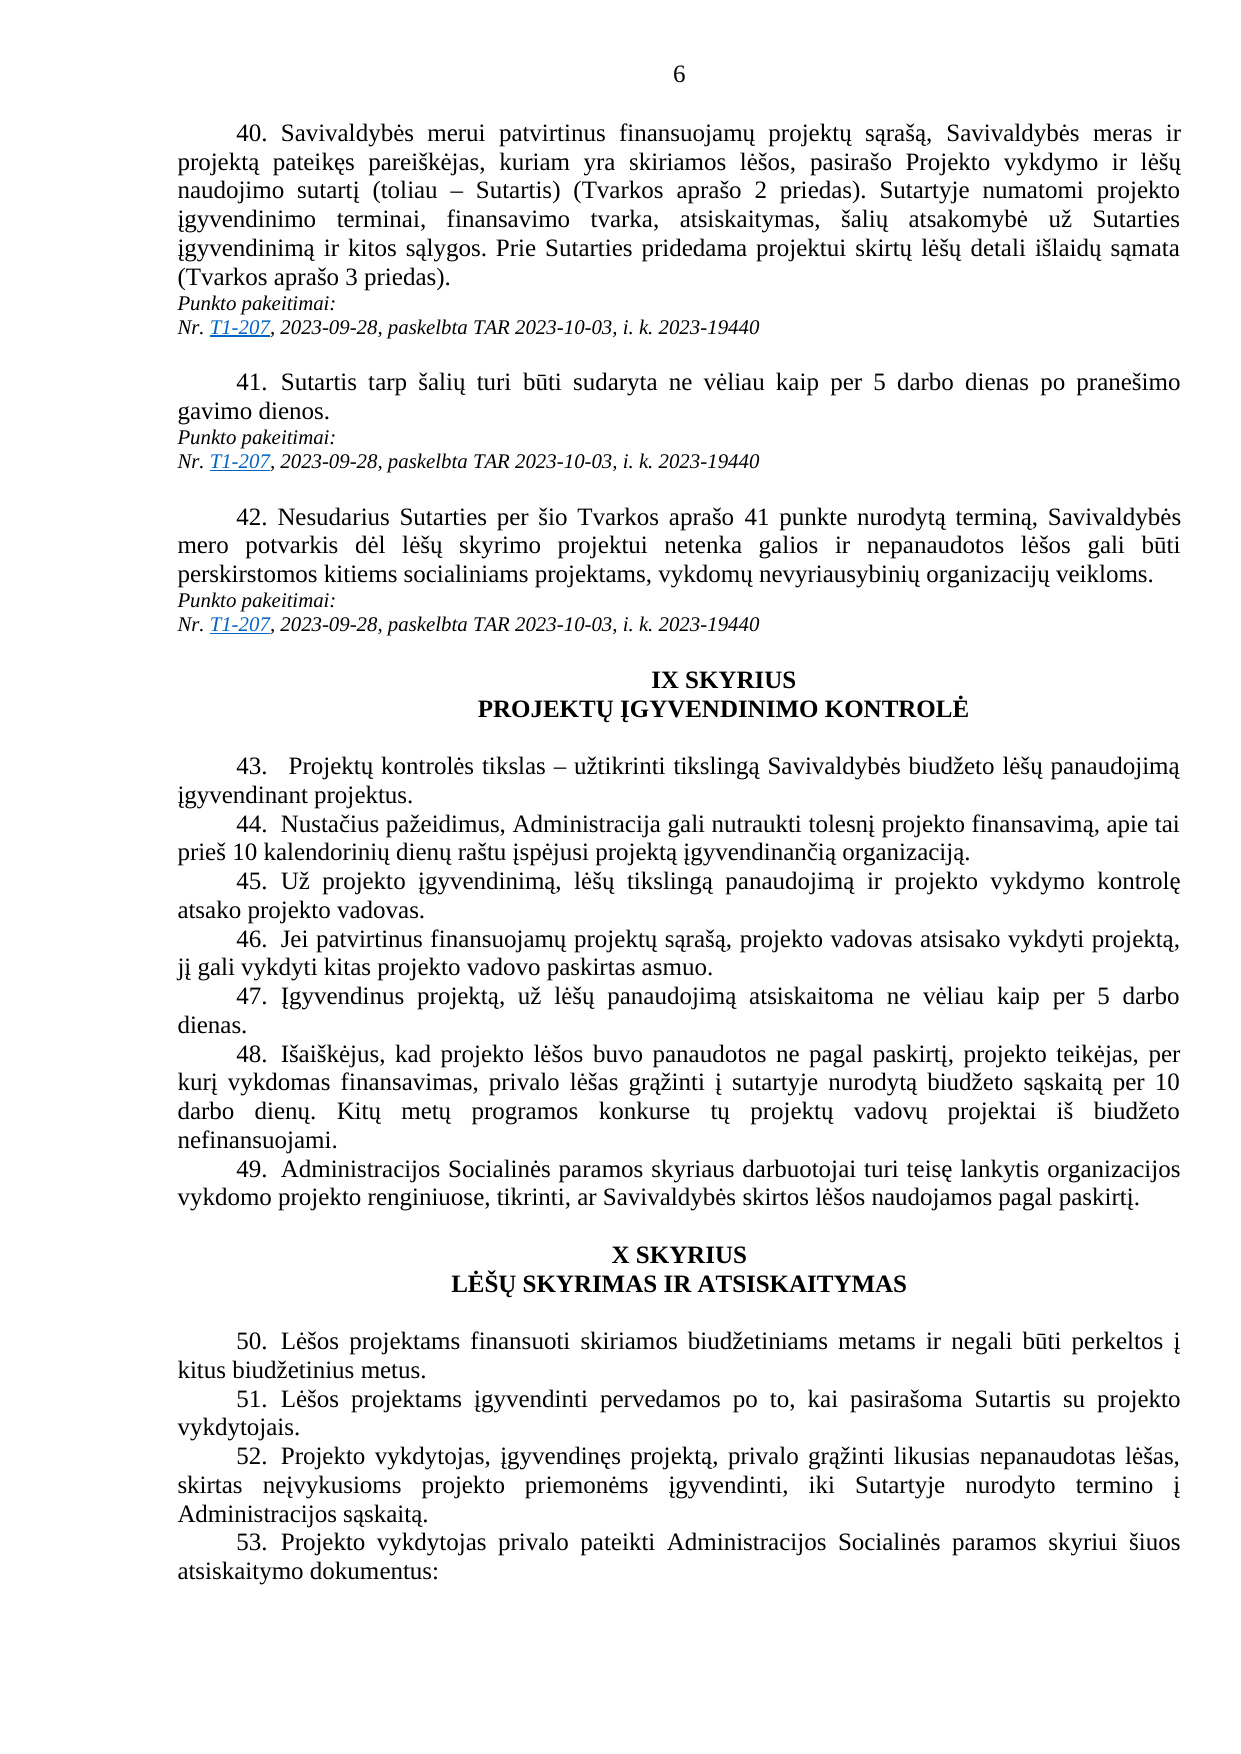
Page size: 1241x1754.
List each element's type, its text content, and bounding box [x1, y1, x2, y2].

text 44. Nustačius pažeidimus, Administracija gali nutraukti tolesnį projekto finansavimą, apie tai prieš 10 kalendorinių dienų raštu įspėjusi projektą įgyvendinančią organizaciją. [177, 809, 1181, 866]
text 42. Nesudarius Sutarties per šio Tvarkos aprašo 41 punkte nurodytą terminą, Savivaldybės mero potvarkis dėl lėšų skyrimo projektui netenka galios ir nepanaudotos lėšos gali būti perskirstomos kitiems socialiniams projektams, vykdomų nevyriausybinių organizacijų veikloms. [177, 502, 1181, 588]
text 43. Projektų kontrolės tikslas – užtikrinti tikslingą Savivaldybės biudžeto lėšų panaudojimą įgyvendinant projektus. [177, 751, 1181, 809]
text 50. Lėšos projektams finansuoti skiriamos biudžetiniams metams ir negali būti perkeltos į kitus biudžetinius metus. [177, 1326, 1181, 1384]
text 53. Projekto vykdytojas privalo pateikti Administracijos Socialinės paramos skyriui šiuos atsiskaitymo dokumentus: [177, 1527, 1181, 1585]
text Punkto pakeitimai: [177, 291, 1181, 315]
text Nr. T1-207, 2023-09-28, paskelbta TAR 2023-10-03, i. k. 2023-19440 [177, 449, 1181, 473]
text 45. Už projekto įgyvendinimą, lėšų tikslingą panaudojimą ir projekto vykdymo kontrolę atsako projekto vadovas. [177, 866, 1181, 924]
text 48. Išaiškėjus, kad projekto lėšos buvo panaudotos ne pagal paskirtį, projekto teikėjas, per kurį vykdomas finansavimas, privalo lėšas grąžinti į sutartyje nurodytą biudžeto sąskaitą per 10 darbo dienų. Kitų metų programos konkurse tų projektų vadovų projektai iš biudžeto nefinansuojami. [177, 1039, 1181, 1154]
text Nr. T1-207, 2023-09-28, paskelbta TAR 2023-10-03, i. k. 2023-19440 [177, 612, 1181, 636]
text LĖŠŲ SKYRIMAS IR ATSISKAITYMAS [177, 1269, 1181, 1297]
text 47. Įgyvendinus projektą, už lėšų panaudojimą atsiskaitoma ne vėliau kaip per 5 darbo dienas. [177, 981, 1181, 1039]
text 40. Savivaldybės merui patvirtinus finansuojamų projektų sąrašą, Savivaldybės meras ir projektą pateikęs pareiškėjas, kuriam yra skiriamos lėšos, pasirašo Projekto vykdymo ir lėšų naudojimo sutartį (toliau – Sutartis) (Tvarkos aprašo 2 priedas). Sutartyje numatomi projekto įgyvendinimo terminai, finansavimo tvarka, atsiskaitymas, šalių atsakomybė už Sutarties įgyvendinimą ir kitos sąlygos. Prie Sutarties pridedama projektui skirtų lėšų detali išlaidų sąmata (Tvarkos aprašo 3 priedas). [177, 118, 1181, 291]
text 52. Projekto vykdytojas, įgyvendinęs projektą, privalo grąžinti likusias nepanaudotas lėšas, skirtas neįvykusioms projekto priemonėms įgyvendinti, iki Sutartyje nurodyto termino į Administracijos sąskaitą. [177, 1441, 1181, 1527]
text 49. Administracijos Socialinės paramos skyriaus darbuotojai turi teisę lankytis organizacijos vykdomo projekto renginiuose, tikrinti, ar Savivaldybės skirtos lėšos naudojamos pagal paskirtį. [177, 1154, 1181, 1211]
text IX SKYRIUS [177, 665, 1181, 694]
text 41. Sutartis tarp šalių turi būti sudaryta ne vėliau kaip per 5 darbo dienas po pranešimo gavimo dienos. [177, 367, 1181, 425]
text 46. Jei patvirtinus finansuojamų projektų sąrašą, projekto vadovas atsisako vykdyti projektą, jį gali vykdyti kitas projekto vadovo paskirtas asmuo. [177, 924, 1181, 981]
text X SKYRIUS [177, 1240, 1181, 1269]
text 51. Lėšos projektams įgyvendinti pervedamos po to, kai pasirašoma Sutartis su projekto vykdytojais. [177, 1384, 1181, 1441]
text Punkto pakeitimai: [177, 425, 1181, 449]
text Punkto pakeitimai: [177, 588, 1181, 612]
text PROJEKTŲ ĮGYVENDINIMO Kontrolė [177, 694, 1181, 722]
text Nr. T1-207, 2023-09-28, paskelbta TAR 2023-10-03, i. k. 2023-19440 [177, 315, 1181, 339]
